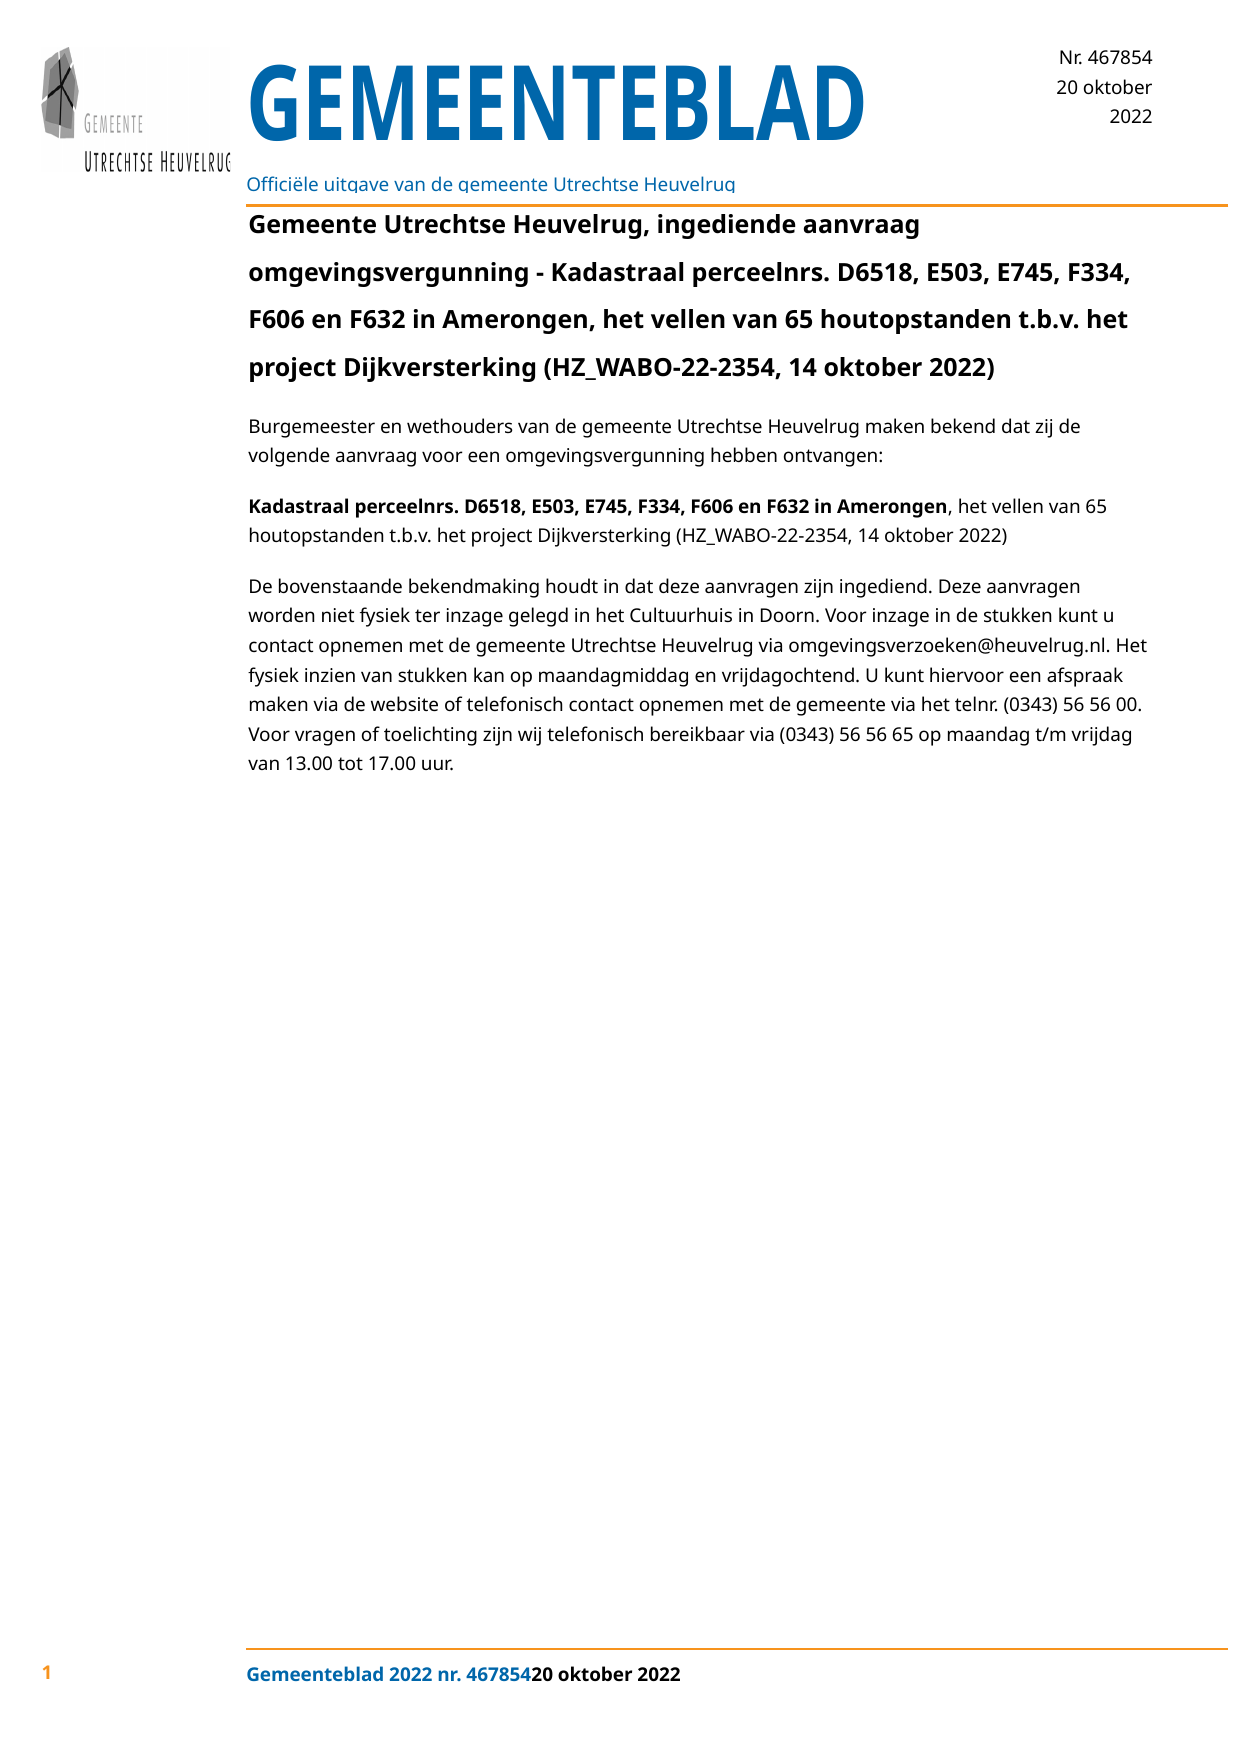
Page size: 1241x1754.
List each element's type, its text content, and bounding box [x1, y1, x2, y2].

text Burgemeester en wethouders van de gemeente Utrechtse Heuvelrug maken bekend dat zij de volgende aanvraag voor een omgevingsvergunning hebben ontvangen: [248, 413, 1152, 468]
text Gemeente Utrechtse Heuvelrug, ingediende aanvraag omgevingsvergunning - Kadastraal perceelnrs. D6518, E503, E745, F334, F606 en F632 in Amerongen, het vellen van 65 houtopstanden t.b.v. het project Dijkversterking (HZ_WABO-22-2354, 14 oktober 2022) [248, 207, 1152, 384]
text De bovenstaande bekendmaking houdt in dat deze aanvragen zijn ingediend. Deze aanvragen worden niet fysiek ter inzage gelegd in het Cultuurhuis in Doorn. Voor inzage in de stukken kunt u contact opnemen met de gemeente Utrechtse Heuvelrug via omgevingsverzoeken@heuvelrug.nl. Het fysiek inzien van stukken kan op maandagmiddag en vrijdagochtend. U kunt hiervoor een afspraak maken via de website of telefonisch contact opnemen met de gemeente via het telnr. (0343) 56 56 00. Voor vragen of toelichting zijn wij telefonisch bereikbaar via (0343) 56 56 65 op maandag t/m vrijdag van 13.00 tot 17.00 uur. [248, 573, 1152, 776]
picture [41, 47, 231, 172]
text Kadastraal perceelnrs. D6518, E503, E745, F334, F606 en F632 in Amerongen, het vellen van 65 houtopstanden t.b.v. het project Dijkversterking (HZ_WABO-22-2354, 14 oktober 2022) [248, 493, 1152, 548]
